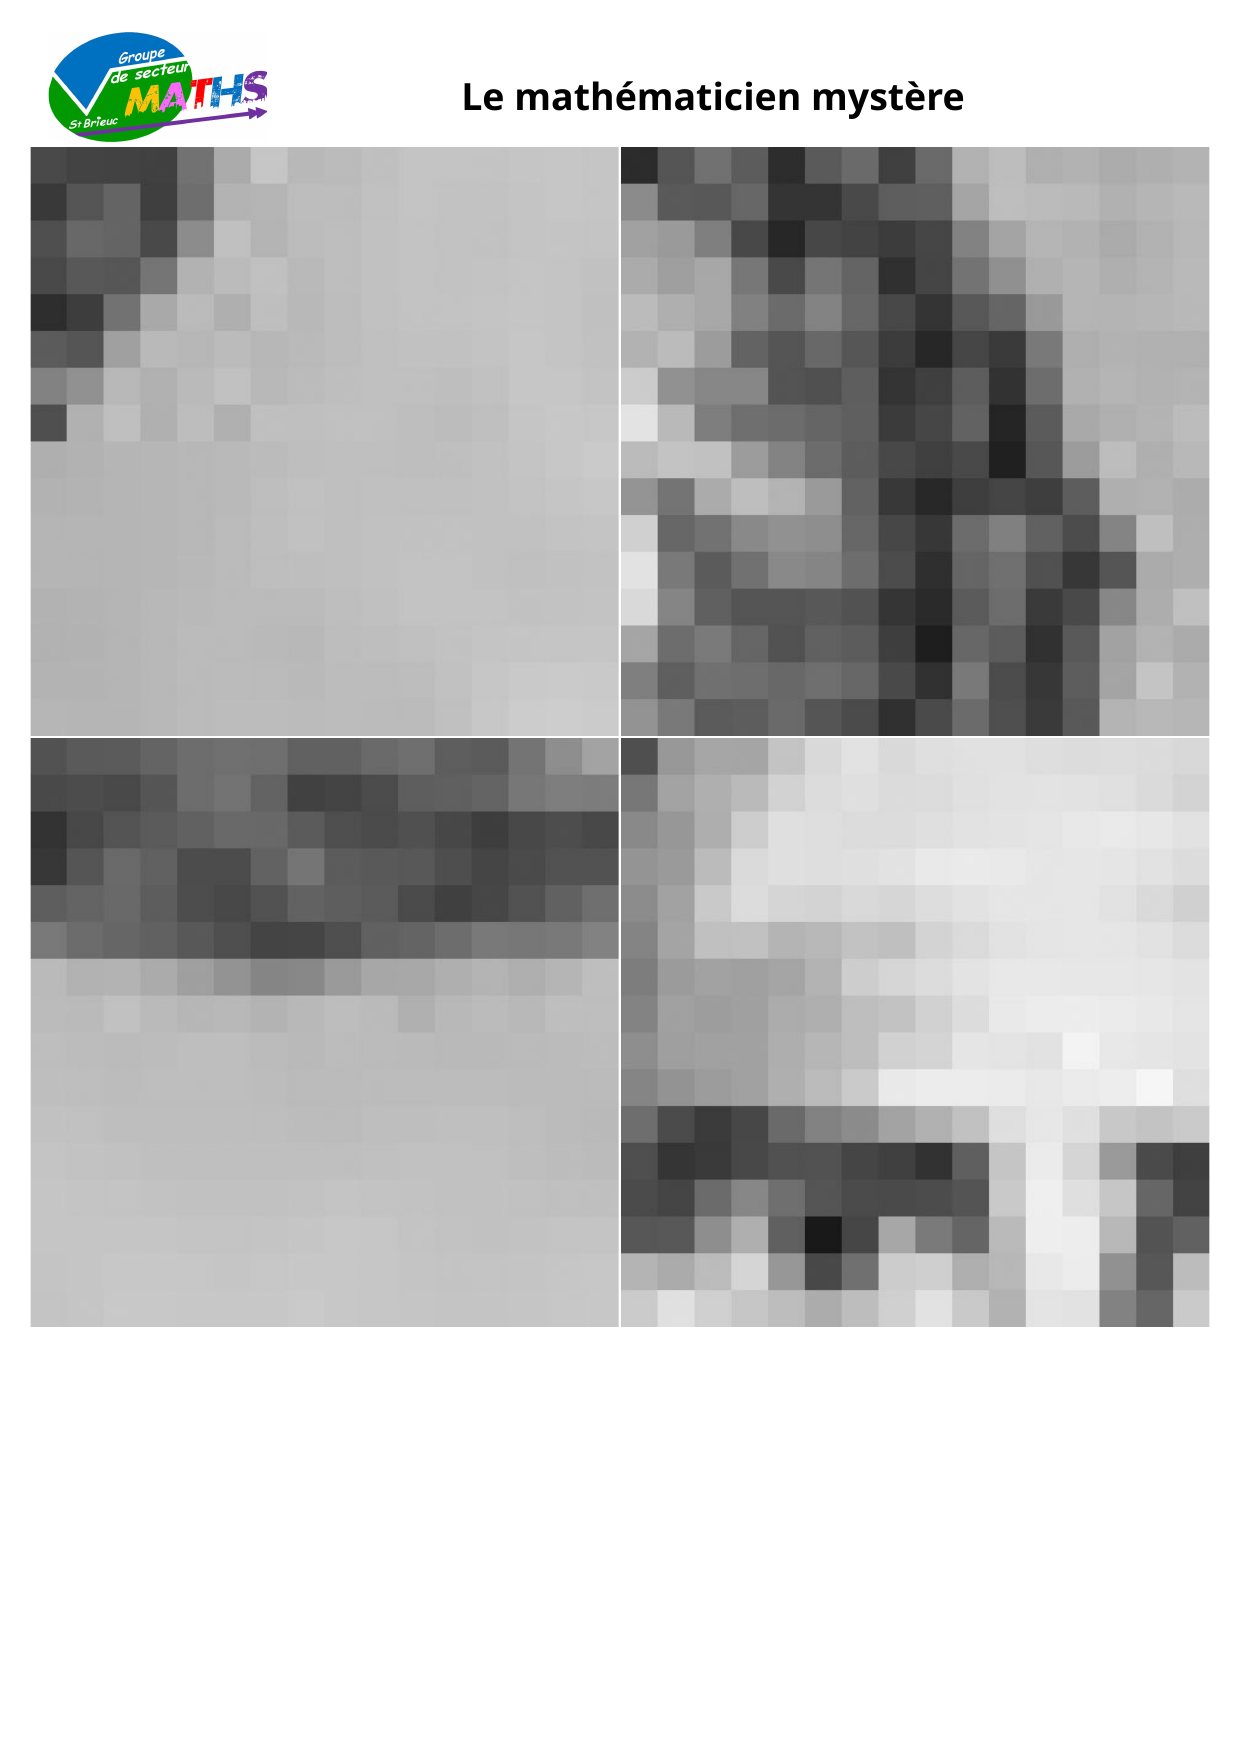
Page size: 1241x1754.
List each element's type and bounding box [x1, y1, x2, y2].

picture [30, 738, 619, 1327]
picture [621, 147, 1210, 736]
picture [30, 147, 619, 736]
picture [48, 32, 268, 142]
picture [621, 738, 1210, 1327]
